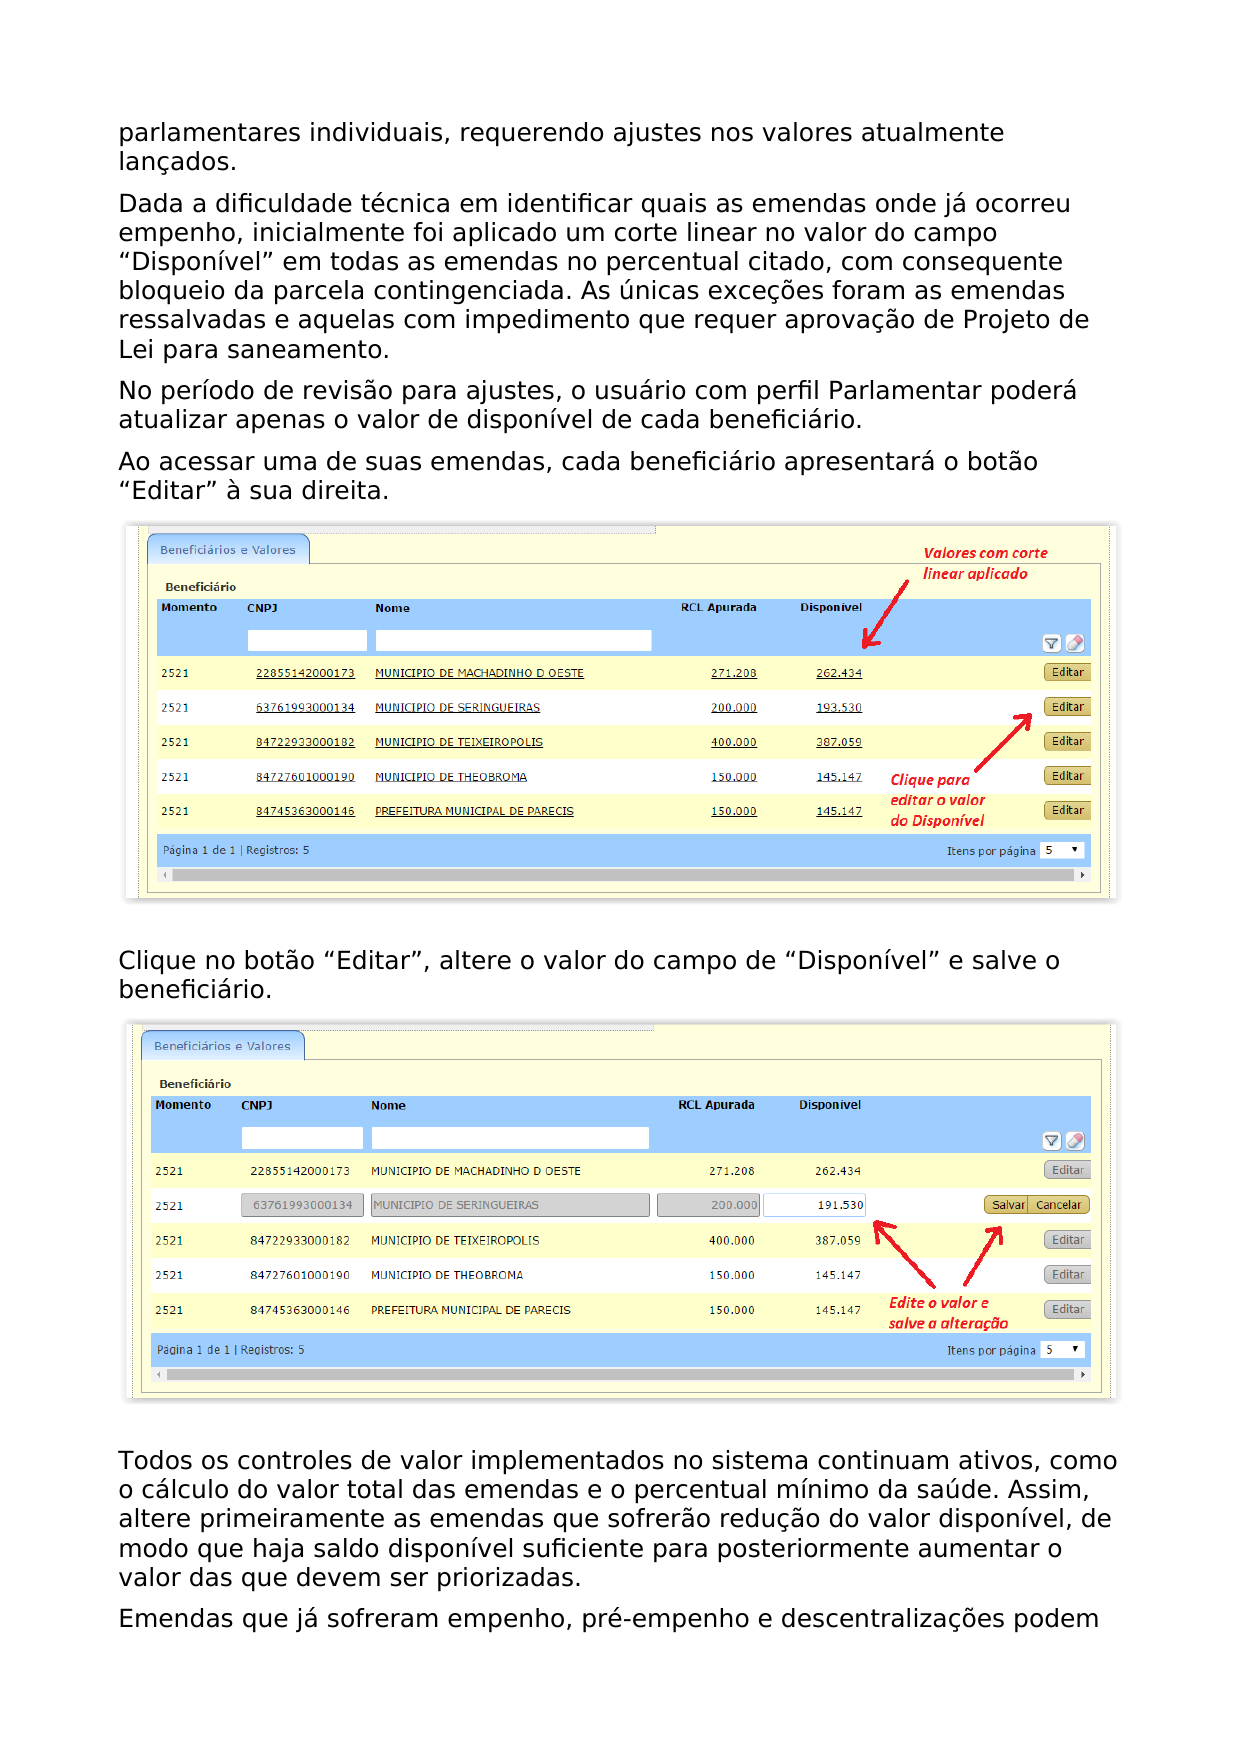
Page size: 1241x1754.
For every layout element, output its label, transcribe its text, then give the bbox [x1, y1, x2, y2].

text Clique no botão “Editar”, altere o valor do campo de “Disponível” e salve o beneficiário. [118, 946, 1122, 1004]
picture [118, 1017, 1123, 1405]
text parlamentares individuais, requerendo ajustes nos valores atualmente lançados. [118, 118, 1122, 176]
text Ao acessar uma de suas emendas, cada beneficiário apresentará o botão “Editar” à sua direita. [118, 447, 1122, 506]
text Emendas que já sofreram empenho, pré-empenho e descentralizações podem [118, 1604, 1122, 1634]
text No período de revisão para ajustes, o usuário com perfil Parlamentar poderá atualizar apenas o valor de disponível de cada beneficiário. [118, 376, 1122, 435]
text Todos os controles de valor implementados no sistema continuam ativos, como o cálculo do valor total das emendas e o percentual mínimo da saúde. Assim, altere primeiramente as emendas que sofrerão redução do valor disponível, de modo que haja saldo disponível suficiente para posteriormente aumentar o valor das que devem ser priorizadas. [118, 1446, 1122, 1592]
picture [118, 518, 1123, 905]
text Dada a dificuldade técnica em identificar quais as emendas onde já ocorreu empenho, inicialmente foi aplicado um corte linear no valor do campo “Disponível” em todas as emendas no percentual citado, com consequente bloqueio da parcela contingenciada. As únicas exceções foram as emendas ressalvadas e aquelas com impedimento que requer aprovação de Projeto de Lei para saneamento. [118, 189, 1122, 364]
